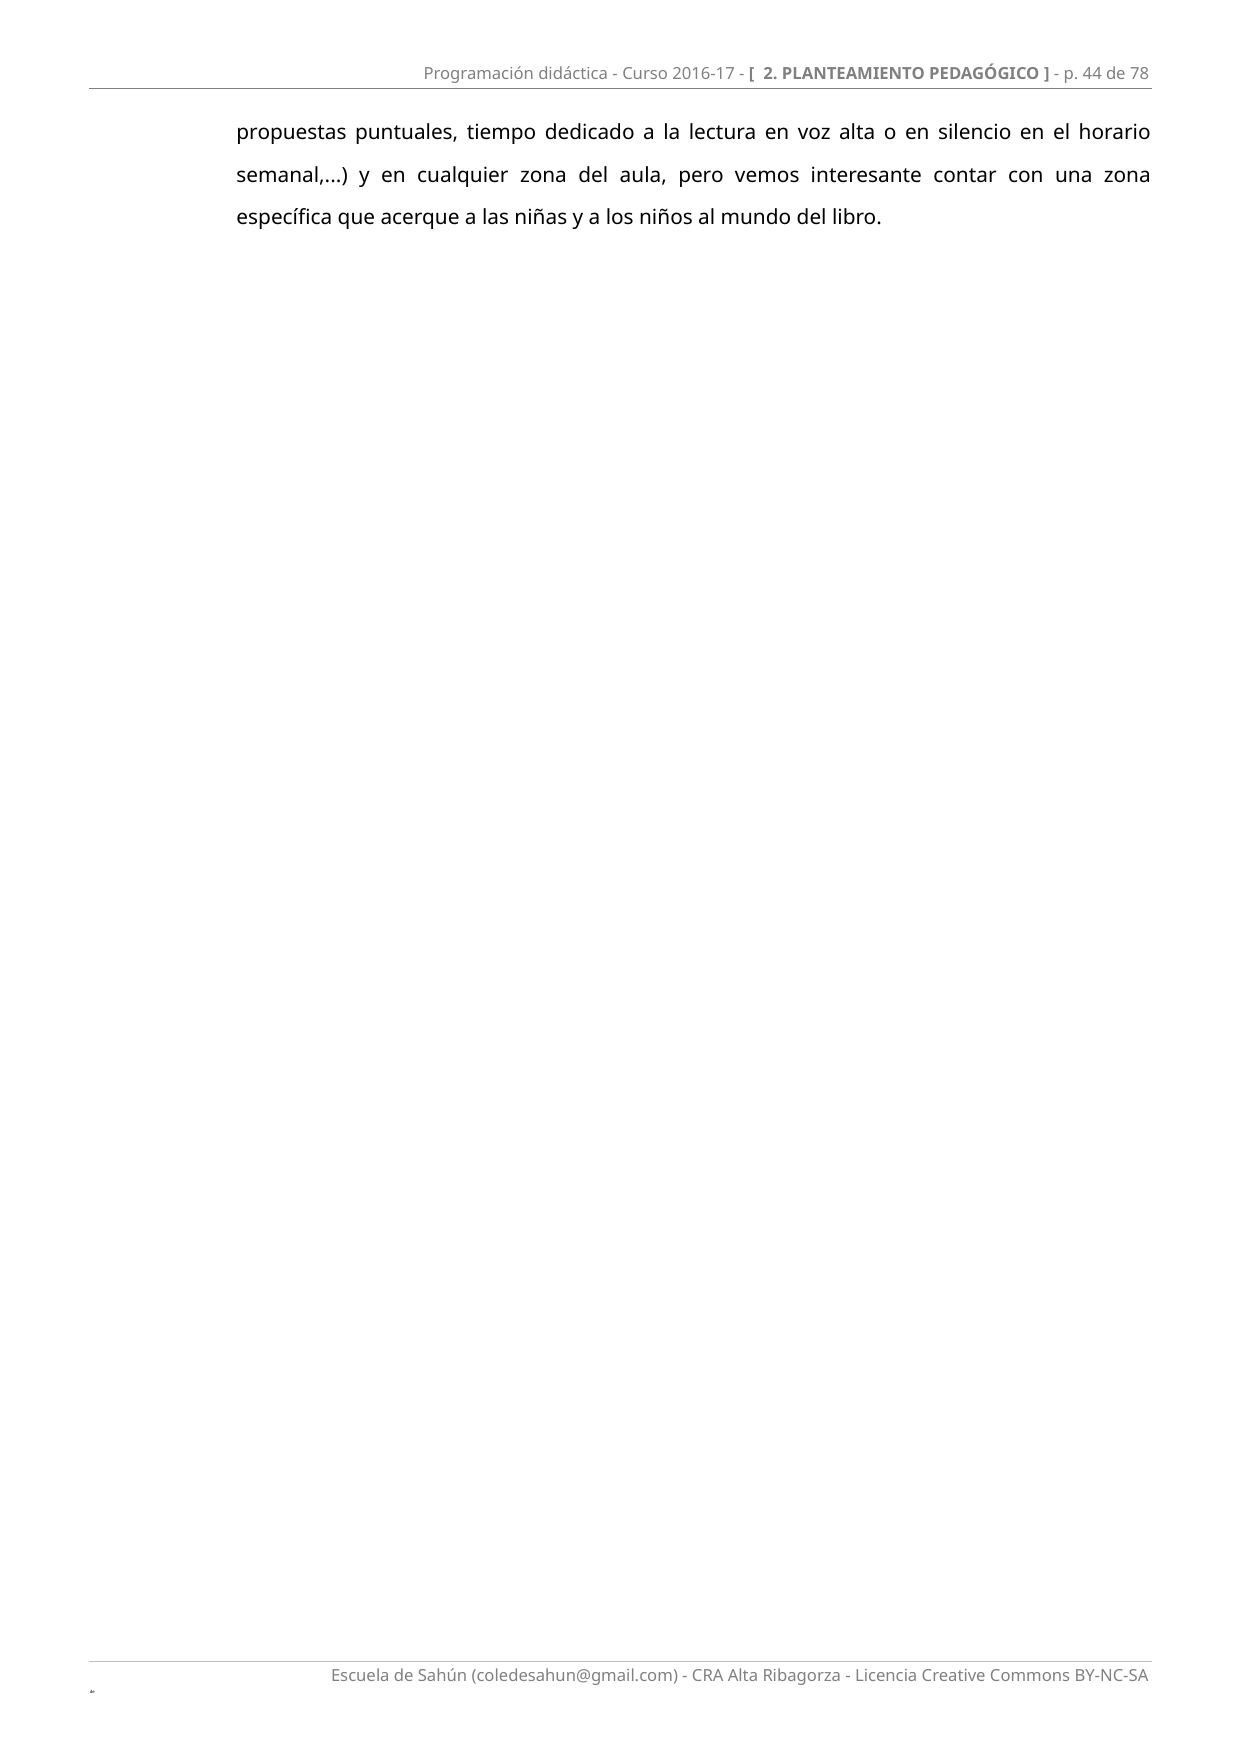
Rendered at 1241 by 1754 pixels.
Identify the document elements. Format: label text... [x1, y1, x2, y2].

text propuestas puntuales, tiempo dedicado a la lectura en voz alta o en silencio en el horario semanal,...) y en cualquier zona del aula, pero vemos interesante contar con una zona específica que acerque a las niñas y a los niños al mundo del libro. [236, 117, 1152, 231]
